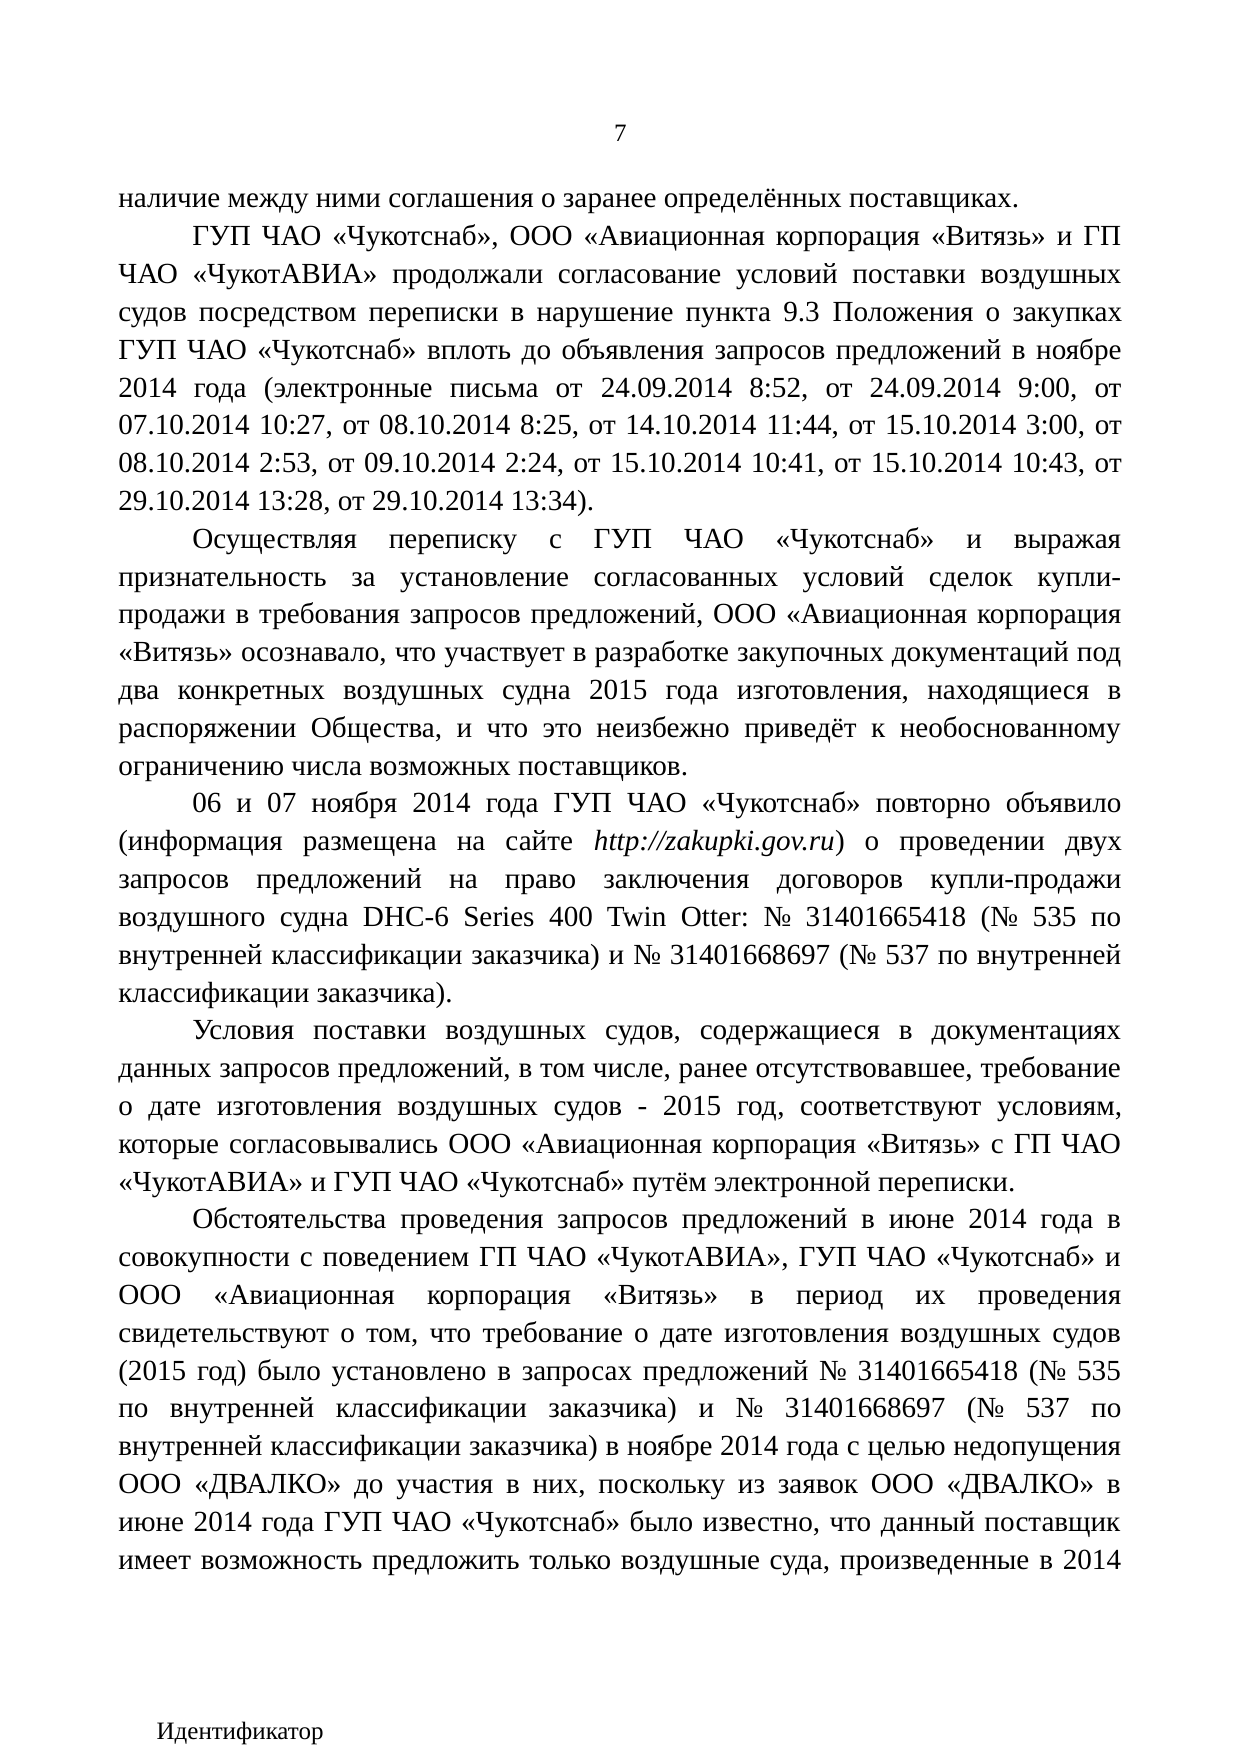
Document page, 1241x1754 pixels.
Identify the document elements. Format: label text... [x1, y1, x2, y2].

text Условия поставки воздушных судов, содержащиеся в документациях данных запросов предложений, в том числе, ранее отсутствовавшее, требование о дате изготовления воздушных судов - 2015 год, соответствуют условиям, которые согласовывались ООО «Авиационная корпорация «Витязь» с ГП ЧАО «ЧукотАВИА» и ГУП ЧАО «Чукотснаб» путём электронной переписки. [118, 1008, 1122, 1197]
text ГУП ЧАО «Чукотснаб», ООО «Авиационная корпорация «Витязь» и ГП ЧАО «ЧукотАВИА» продолжали согласование условий поставки воздушных судов посредством переписки в нарушение пункта 9.3 Положения о закупках ГУП ЧАО «Чукотснаб» вплоть до объявления запросов предложений в ноябре 2014 года (электронные письма от 24.09.2014 8:52, от 24.09.2014 9:00, от 07.10.2014 10:27, от 08.10.2014 8:25, от 14.10.2014 11:44, от 15.10.2014 3:00, от 08.10.2014 2:53, от 09.10.2014 2:24, от 15.10.2014 10:41, от 15.10.2014 10:43, от 29.10.2014 13:28, от 29.10.2014 13:34). [118, 214, 1122, 517]
text наличие между ними соглашения о заранее определённых поставщиках. [118, 176, 1122, 214]
text Осуществляя переписку с ГУП ЧАО «Чукотснаб» и выражая признательность за установление согласованных условий сделок купли-продажи в требования запросов предложений, ООО «Авиационная корпорация «Витязь» осознавало, что участвует в разработке закупочных документаций под два конкретных воздушных судна 2015 года изготовления, находящиеся в распоряжении Общества, и что это неизбежно приведёт к необоснованному ограничению числа возможных поставщиков. [118, 517, 1122, 781]
text Обстоятельства проведения запросов предложений в июне 2014 года в совокупности с поведением ГП ЧАО «ЧукотАВИА», ГУП ЧАО «Чукотснаб» и ООО «Авиационная корпорация «Витязь» в период их проведения свидетельствуют о том, что требование о дате изготовления воздушных судов (2015 год) было установлено в запросах предложений № 31401665418 (№ 535 по внутренней классификации заказчика) и № 31401668697 (№ 537 по внутренней классификации заказчика) в ноябре 2014 года с целью недопущения ООО «ДВАЛКО» до участия в них, поскольку из заявок ООО «ДВАЛКО» в июне 2014 года ГУП ЧАО «Чукотснаб» было известно, что данный поставщик имеет возможность предложить только воздушные суда, произведенные в 2014 [118, 1197, 1122, 1575]
text 06 и 07 ноября 2014 года ГУП ЧАО «Чукотснаб» повторно объявило (информация размещена на сайте http://zakupki.gov.ru) о проведении двух запросов предложений на право заключения договоров купли-продажи воздушного судна DHC-6 Series 400 Twin Otter: № 31401665418 (№ 535 по внутренней классификации заказчика) и № 31401668697 (№ 537 по внутренней классификации заказчика). [118, 781, 1122, 1008]
